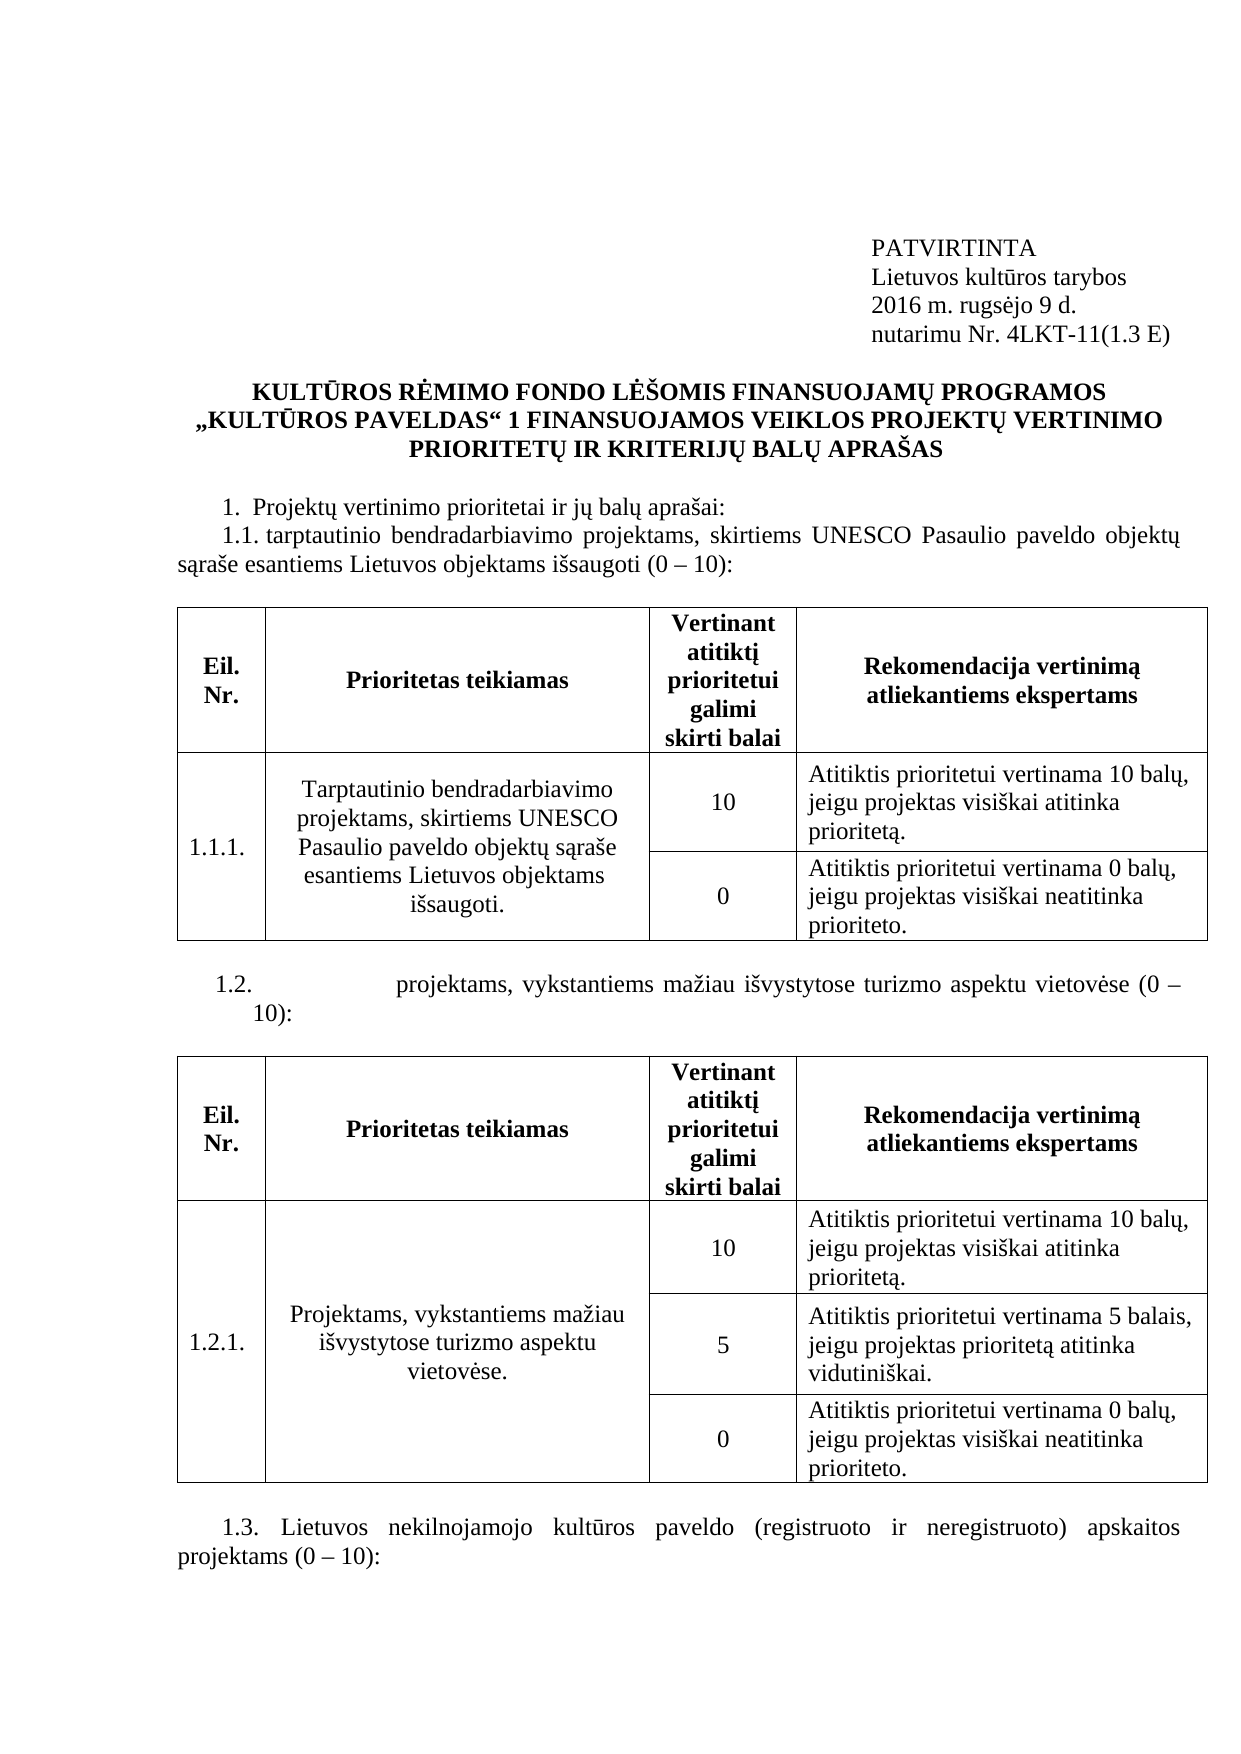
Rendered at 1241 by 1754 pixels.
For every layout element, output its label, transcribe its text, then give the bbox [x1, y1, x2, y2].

table_header Prioritetas teikiamas [266, 1057, 649, 1200]
table_cell 1.1.1. [178, 753, 265, 939]
text 1.3. Lietuvos nekilnojamojo kultūros paveldo (registruoto ir neregistruoto) apskaitos projektams (0 – 10): [177, 1512, 1181, 1569]
table_cell 10 [650, 753, 796, 851]
text 2016 m. rugsėjo 9 d. [871, 291, 1181, 319]
table_header Vertinant atitiktį prioritetui galimi skirti balai [650, 608, 796, 752]
table_cell Projektams, vykstantiems mažiau išvystytose turizmo aspektu vietovėse. [266, 1201, 649, 1482]
table_cell 1.2.1. [178, 1201, 265, 1482]
table_cell 5 [650, 1294, 796, 1394]
text 1.1. tarptautinio bendradarbiavimo projektams, skirtiems UNESCO Pasaulio paveldo objektų sąraše esantiems Lietuvos objektams išsaugoti (0 – 10): [177, 521, 1181, 578]
table_header Rekomendacija vertinimą atliekantiems ekspertams [797, 1057, 1207, 1200]
text nutarimu Nr. 4LKT-11(1.3 E) [871, 319, 1181, 348]
table_cell Atitiktis prioritetui vertinama 10 balų, jeigu projektas visiškai atitinka prioritetą. [797, 1201, 1207, 1293]
table_cell 0 [650, 1395, 796, 1482]
text Lietuvos kultūros tarybos [177, 262, 1181, 291]
table_cell 0 [650, 852, 796, 939]
table_cell Atitiktis prioritetui vertinama 10 balų, jeigu projektas visiškai atitinka prioritetą. [797, 753, 1207, 851]
table_cell Atitiktis prioritetui vertinama 0 balų, jeigu projektas visiškai neatitinka prioriteto. [797, 1395, 1207, 1482]
text 1. Projektų vertinimo prioritetai ir jų balų aprašai: [222, 492, 1181, 521]
table_header Vertinant atitiktį prioritetui galimi skirti balai [650, 1057, 796, 1200]
table_cell Tarptautinio bendradarbiavimo projektams, skirtiems UNESCO Pasaulio paveldo objektų sąraše esantiems Lietuvos objektams išsaugoti. [266, 753, 649, 939]
text PATVIRTINTA [177, 233, 1181, 262]
table_cell Atitiktis prioritetui vertinama 0 balų, jeigu projektas visiškai neatitinka prioriteto. [797, 852, 1207, 939]
text 1.2. projektams, vykstantiems mažiau išvystytose turizmo aspektu vietovėse (0 – 10): [215, 969, 1181, 1027]
text KULTŪROS RĖMIMO FONDO LĖŠOMIS FINANSUOJAMŲ PROGRAMOS „KULTŪROS PAVELDAS“ 1 FINANSUOJAMOS VEIKLOS PROJEKTŲ VERTINIMO PRIORITETŲ IR KRITERIJŲ BALŲ APRAŠAS [177, 377, 1181, 463]
table_header Rekomendacija vertinimą atliekantiems ekspertams [797, 608, 1207, 752]
table_cell Atitiktis prioritetui vertinama 5 balais, jeigu projektas prioritetą atitinka vidutiniškai. [797, 1294, 1207, 1394]
table_cell 10 [650, 1201, 796, 1293]
table_header Prioritetas teikiamas [266, 608, 649, 752]
table_header Eil. Nr. [178, 608, 265, 752]
table_header Eil. Nr. [178, 1057, 265, 1200]
